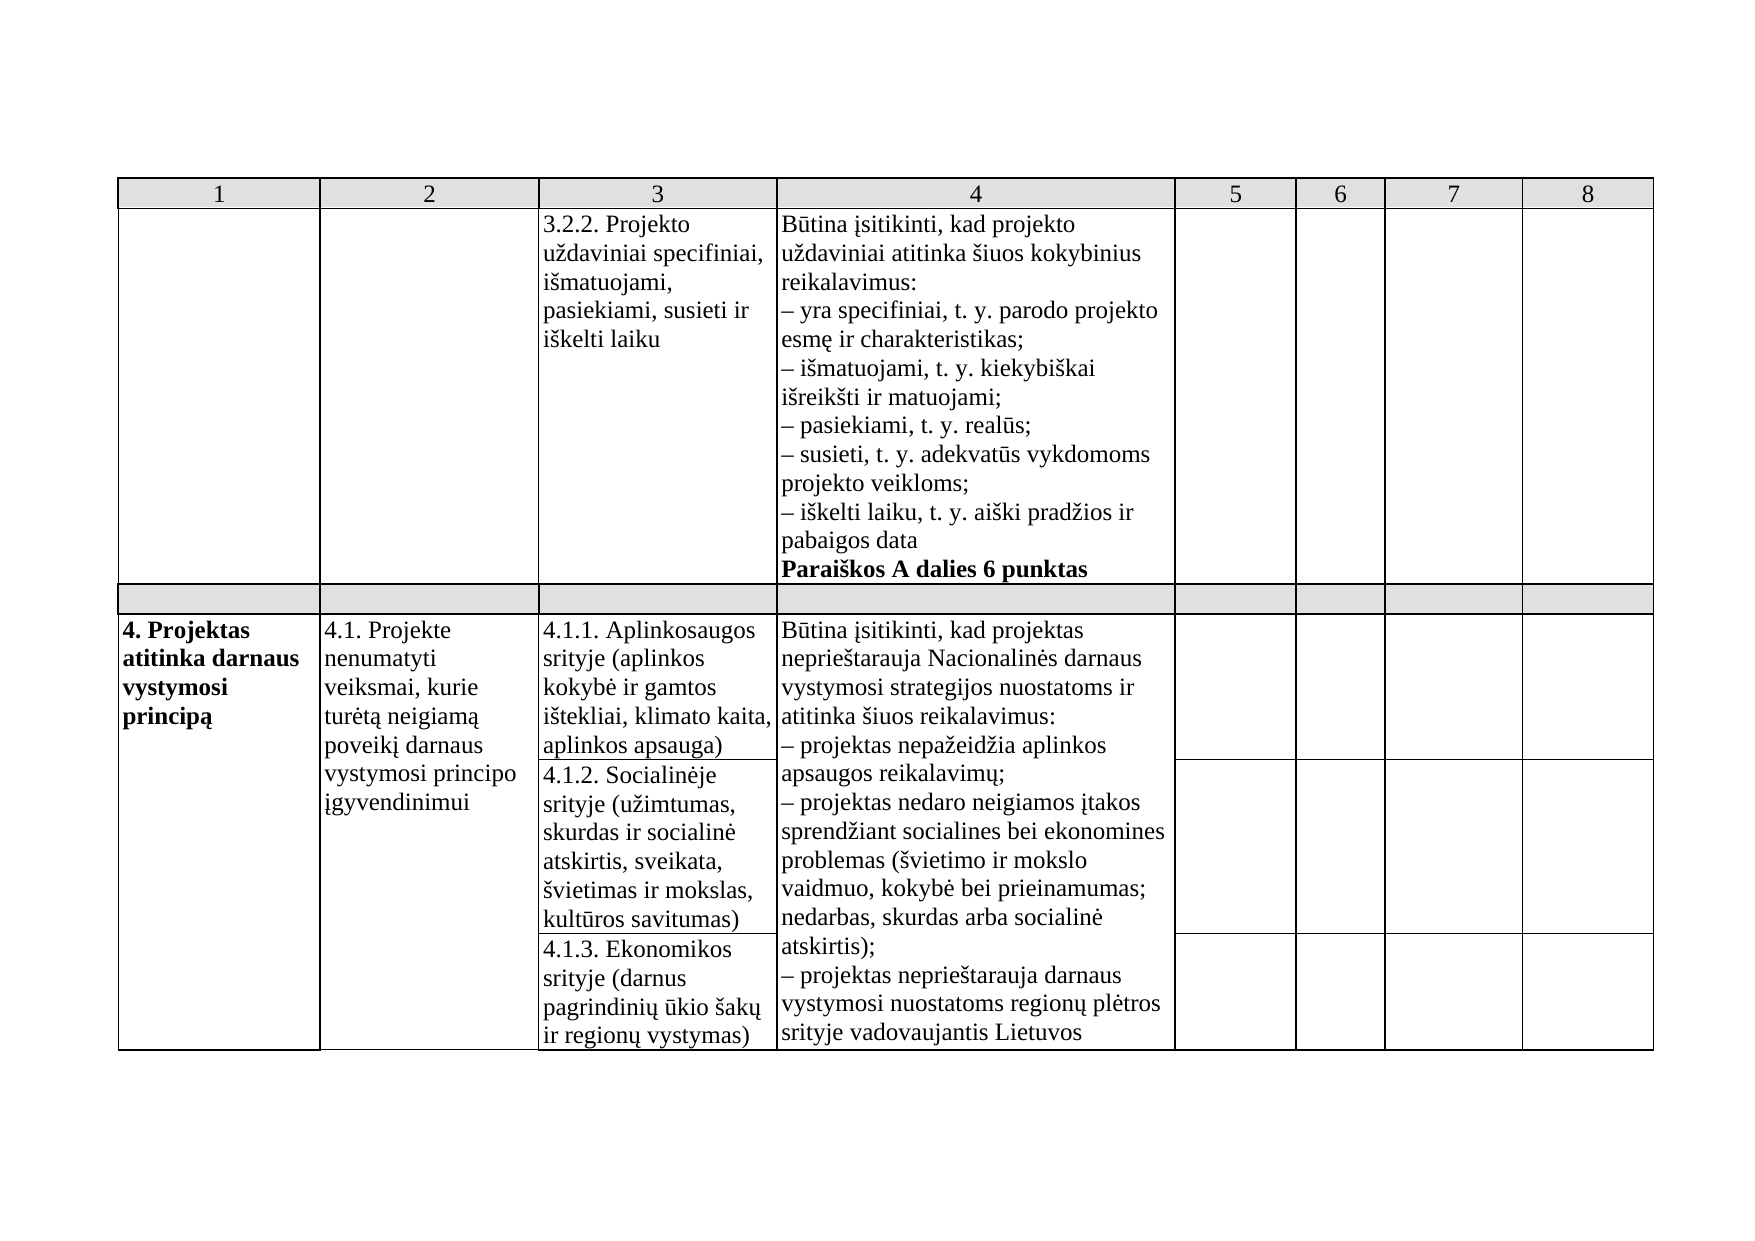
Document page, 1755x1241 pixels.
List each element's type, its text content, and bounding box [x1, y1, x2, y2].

table_cell 4.1.3. Ekonomikos srityje (darnus pagrindinių ūkio šakų ir regionų vystymas) [539, 934, 776, 1049]
table_cell [119, 585, 319, 613]
table_cell [1386, 209, 1522, 583]
table_cell [1297, 615, 1384, 758]
table_cell [1386, 585, 1522, 613]
table_cell 4.1.2. Socialinėje srityje (užimtumas, skurdas ir socialinė atskirtis, sveikata, švietimas ir mokslas, kultūros savitumas) [539, 760, 776, 932]
table_cell [1523, 760, 1653, 932]
table_cell Būtina įsitikinti, kad projekto uždaviniai atitinka šiuos kokybinius reikalavimus: – yra specifiniai, t. y. parodo projekto esmę ir charakteristikas; – išmatuojami, t. y. kiekybiškai išreikšti ir matuojami; – pasiekiami, t. y. realūs; – susieti, t. y. adekvatūs vykdomoms projekto veikloms; – iškelti laiku, t. y. aiški pradžios ir pabaigos data Paraiškos A dalies 6 punktas [778, 209, 1174, 583]
table_cell [1386, 760, 1522, 932]
table_cell [1176, 615, 1295, 758]
table_cell 4.1. Projekte nenumatyti veiksmai, kurie turėtą neigiamą poveikį darnaus vystymosi principo įgyvendinimui [321, 615, 538, 1049]
table_header 3 [540, 179, 776, 207]
table_cell [1297, 209, 1384, 583]
table_header 4 [778, 179, 1174, 207]
table_cell [1523, 615, 1653, 758]
table_cell [1523, 209, 1653, 583]
table_cell [1386, 934, 1522, 1049]
table_header 7 [1386, 179, 1522, 207]
table_header 1 [119, 179, 319, 207]
table_cell [1297, 934, 1384, 1049]
table_cell [1523, 934, 1653, 1049]
table_header 6 [1297, 179, 1384, 207]
table_cell [540, 585, 776, 613]
table_cell Būtina įsitikinti, kad projektas neprieštarauja Nacionalinės darnaus vystymosi strategijos nuostatoms ir atitinka šiuos reikalavimus: – projektas nepažeidžia aplinkos apsaugos reikalavimų; – projektas nedaro neigiamos įtakos sprendžiant socialines bei ekonomines problemas (švietimo ir mokslo vaidmuo, kokybė bei prieinamumas; nedarbas, skurdas arba socialinė atskirtis); – projektas neprieštarauja darnaus vystymosi nuostatoms regionų plėtros srityje vadovaujantis Lietuvos [778, 615, 1174, 1049]
table_header 5 [1176, 179, 1295, 207]
table_cell [1297, 585, 1384, 613]
table_cell 3.2.2. Projekto uždaviniai specifiniai, išmatuojami, pasiekiami, susieti ir iškelti laiku [539, 209, 776, 583]
table_cell 4.1.1. Aplinkosaugos srityje (aplinkos kokybė ir gamtos ištekliai, klimato kaita, aplinkos apsauga) [539, 615, 776, 758]
table_cell [1176, 585, 1295, 613]
table_header 8 [1523, 179, 1653, 207]
table_cell [1176, 760, 1295, 932]
table_cell [321, 209, 538, 583]
table_cell [1523, 585, 1653, 613]
table_cell [778, 585, 1174, 613]
table_cell [1297, 760, 1384, 932]
table_cell [1176, 209, 1295, 583]
table_cell [1386, 615, 1522, 758]
table_cell [119, 209, 319, 583]
table_header 2 [321, 179, 538, 207]
table_cell [1176, 934, 1295, 1049]
table_cell 4. Projektas atitinka darnaus vystymosi principą [119, 615, 319, 1049]
table_cell [321, 585, 538, 613]
